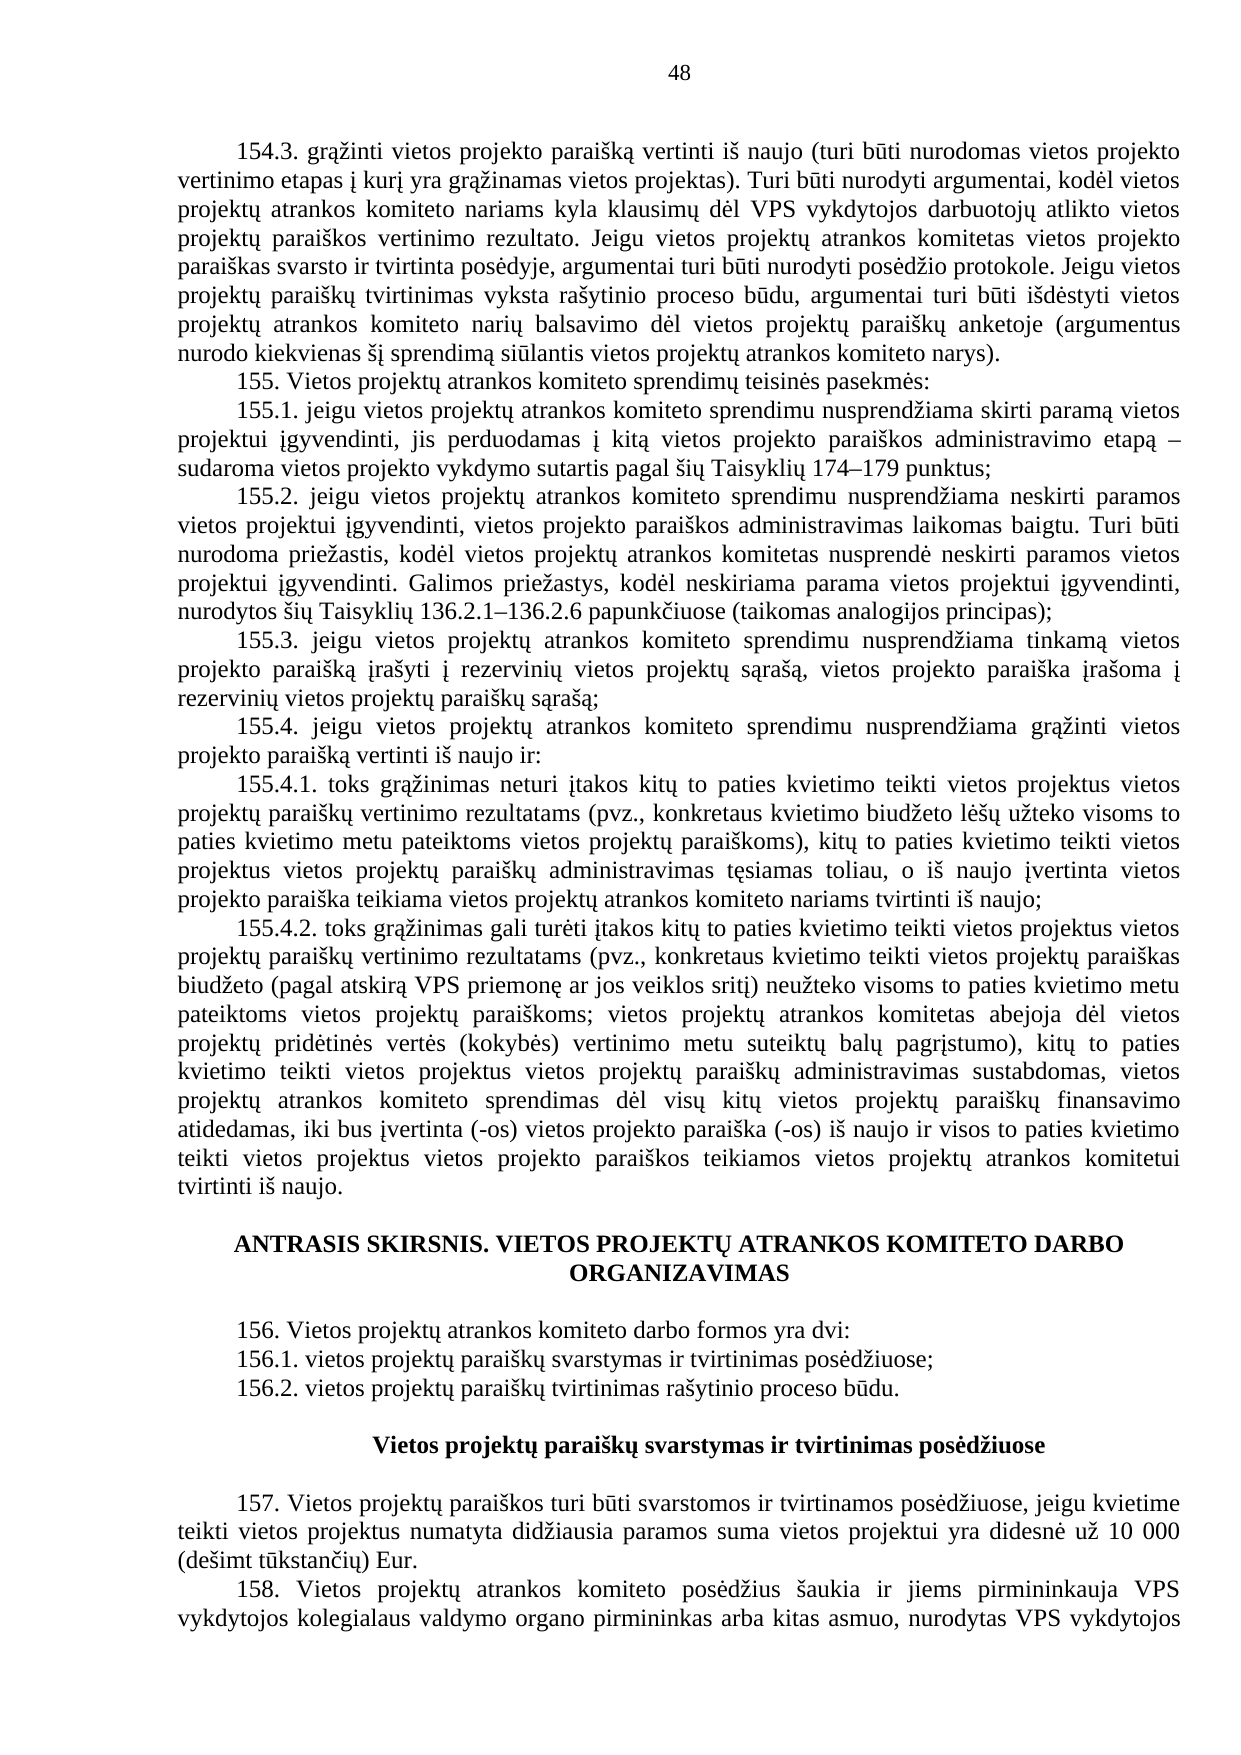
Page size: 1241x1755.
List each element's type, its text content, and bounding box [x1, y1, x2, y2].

text ANTRASIS SKIRSNIS. VIETOS PROJEKTŲ ATRANKOS KOMITETO DARBO ORGANIZAVIMAS [177, 1229, 1181, 1286]
text 156. Vietos projektų atrankos komiteto darbo formos yra dvi: [177, 1315, 1181, 1344]
text 156.2. vietos projektų paraiškų tvirtinimas rašytinio proceso būdu. [177, 1373, 1181, 1401]
text 155. Vietos projektų atrankos komiteto sprendimų teisinės pasekmės: [177, 366, 1181, 395]
text 155.4.2. toks grąžinimas gali turėti įtakos kitų to paties kvietimo teikti vietos projektus vietos projektų paraiškų vertinimo rezultatams (pvz., konkretaus kvietimo teikti vietos projektų paraiškas biudžeto (pagal atskirą VPS priemonę ar jos veiklos sritį) neužteko visoms to paties kvietimo metu pateiktoms vietos projektų paraiškoms; vietos projektų atrankos komitetas abejoja dėl vietos projektų pridėtinės vertės (kokybės) vertinimo metu suteiktų balų pagrįstumo), kitų to paties kvietimo teikti vietos projektus vietos projektų paraiškų administravimas sustabdomas, vietos projektų atrankos komiteto sprendimas dėl visų kitų vietos projektų paraiškų finansavimo atidedamas, iki bus įvertinta (-os) vietos projekto paraiška (-os) iš naujo ir visos to paties kvietimo teikti vietos projektus vietos projekto paraiškos teikiamos vietos projektų atrankos komitetui tvirtinti iš naujo. [177, 913, 1181, 1200]
text 158. Vietos projektų atrankos komiteto posėdžius šaukia ir jiems pirmininkauja VPS vykdytojos kolegialaus valdymo organo pirmininkas arba kitas asmuo, nurodytas VPS vykdytojos [177, 1574, 1181, 1631]
text Vietos projektų paraiškų svarstymas ir tvirtinimas posėdžiuose [177, 1430, 1181, 1459]
text 155.4. jeigu vietos projektų atrankos komiteto sprendimu nusprendžiama grąžinti vietos projekto paraišką vertinti iš naujo ir: [177, 711, 1181, 769]
text 157. Vietos projektų paraiškos turi būti svarstomos ir tvirtinamos posėdžiuose, jeigu kvietime teikti vietos projektus numatyta didžiausia paramos suma vietos projektui yra didesnė už 10 000 (dešimt tūkstančių) Eur. [177, 1488, 1181, 1574]
text 155.2. jeigu vietos projektų atrankos komiteto sprendimu nusprendžiama neskirti paramos vietos projektui įgyvendinti, vietos projekto paraiškos administravimas laikomas baigtu. Turi būti nurodoma priežastis, kodėl vietos projektų atrankos komitetas nusprendė neskirti paramos vietos projektui įgyvendinti. Galimos priežastys, kodėl neskiriama parama vietos projektui įgyvendinti, nurodytos šių Taisyklių 136.2.1–136.2.6 papunkčiuose (taikomas analogijos principas); [177, 481, 1181, 625]
text 155.3. jeigu vietos projektų atrankos komiteto sprendimu nusprendžiama tinkamą vietos projekto paraišką įrašyti į rezervinių vietos projektų sąrašą, vietos projekto paraiška įrašoma į rezervinių vietos projektų paraiškų sąrašą; [177, 625, 1181, 711]
text 155.4.1. toks grąžinimas neturi įtakos kitų to paties kvietimo teikti vietos projektus vietos projektų paraiškų vertinimo rezultatams (pvz., konkretaus kvietimo biudžeto lėšų užteko visoms to paties kvietimo metu pateiktoms vietos projektų paraiškoms), kitų to paties kvietimo teikti vietos projektus vietos projektų paraiškų administravimas tęsiamas toliau, o iš naujo įvertinta vietos projekto paraiška teikiama vietos projektų atrankos komiteto nariams tvirtinti iš naujo; [177, 769, 1181, 913]
text 156.1. vietos projektų paraiškų svarstymas ir tvirtinimas posėdžiuose; [177, 1344, 1181, 1373]
text 155.1. jeigu vietos projektų atrankos komiteto sprendimu nusprendžiama skirti paramą vietos projektui įgyvendinti, jis perduodamas į kitą vietos projekto paraiškos administravimo etapą – sudaroma vietos projekto vykdymo sutartis pagal šių Taisyklių 174–179 punktus; [177, 395, 1181, 481]
text 154.3. grąžinti vietos projekto paraišką vertinti iš naujo (turi būti nurodomas vietos projekto vertinimo etapas į kurį yra grąžinamas vietos projektas). Turi būti nurodyti argumentai, kodėl vietos projektų atrankos komiteto nariams kyla klausimų dėl VPS vykdytojos darbuotojų atlikto vietos projektų paraiškos vertinimo rezultato. Jeigu vietos projektų atrankos komitetas vietos projekto paraiškas svarsto ir tvirtinta posėdyje, argumentai turi būti nurodyti posėdžio protokole. Jeigu vietos projektų paraiškų tvirtinimas vyksta rašytinio proceso būdu, argumentai turi būti išdėstyti vietos projektų atrankos komiteto narių balsavimo dėl vietos projektų paraiškų anketoje (argumentus nurodo kiekvienas šį sprendimą siūlantis vietos projektų atrankos komiteto narys). [177, 136, 1181, 366]
